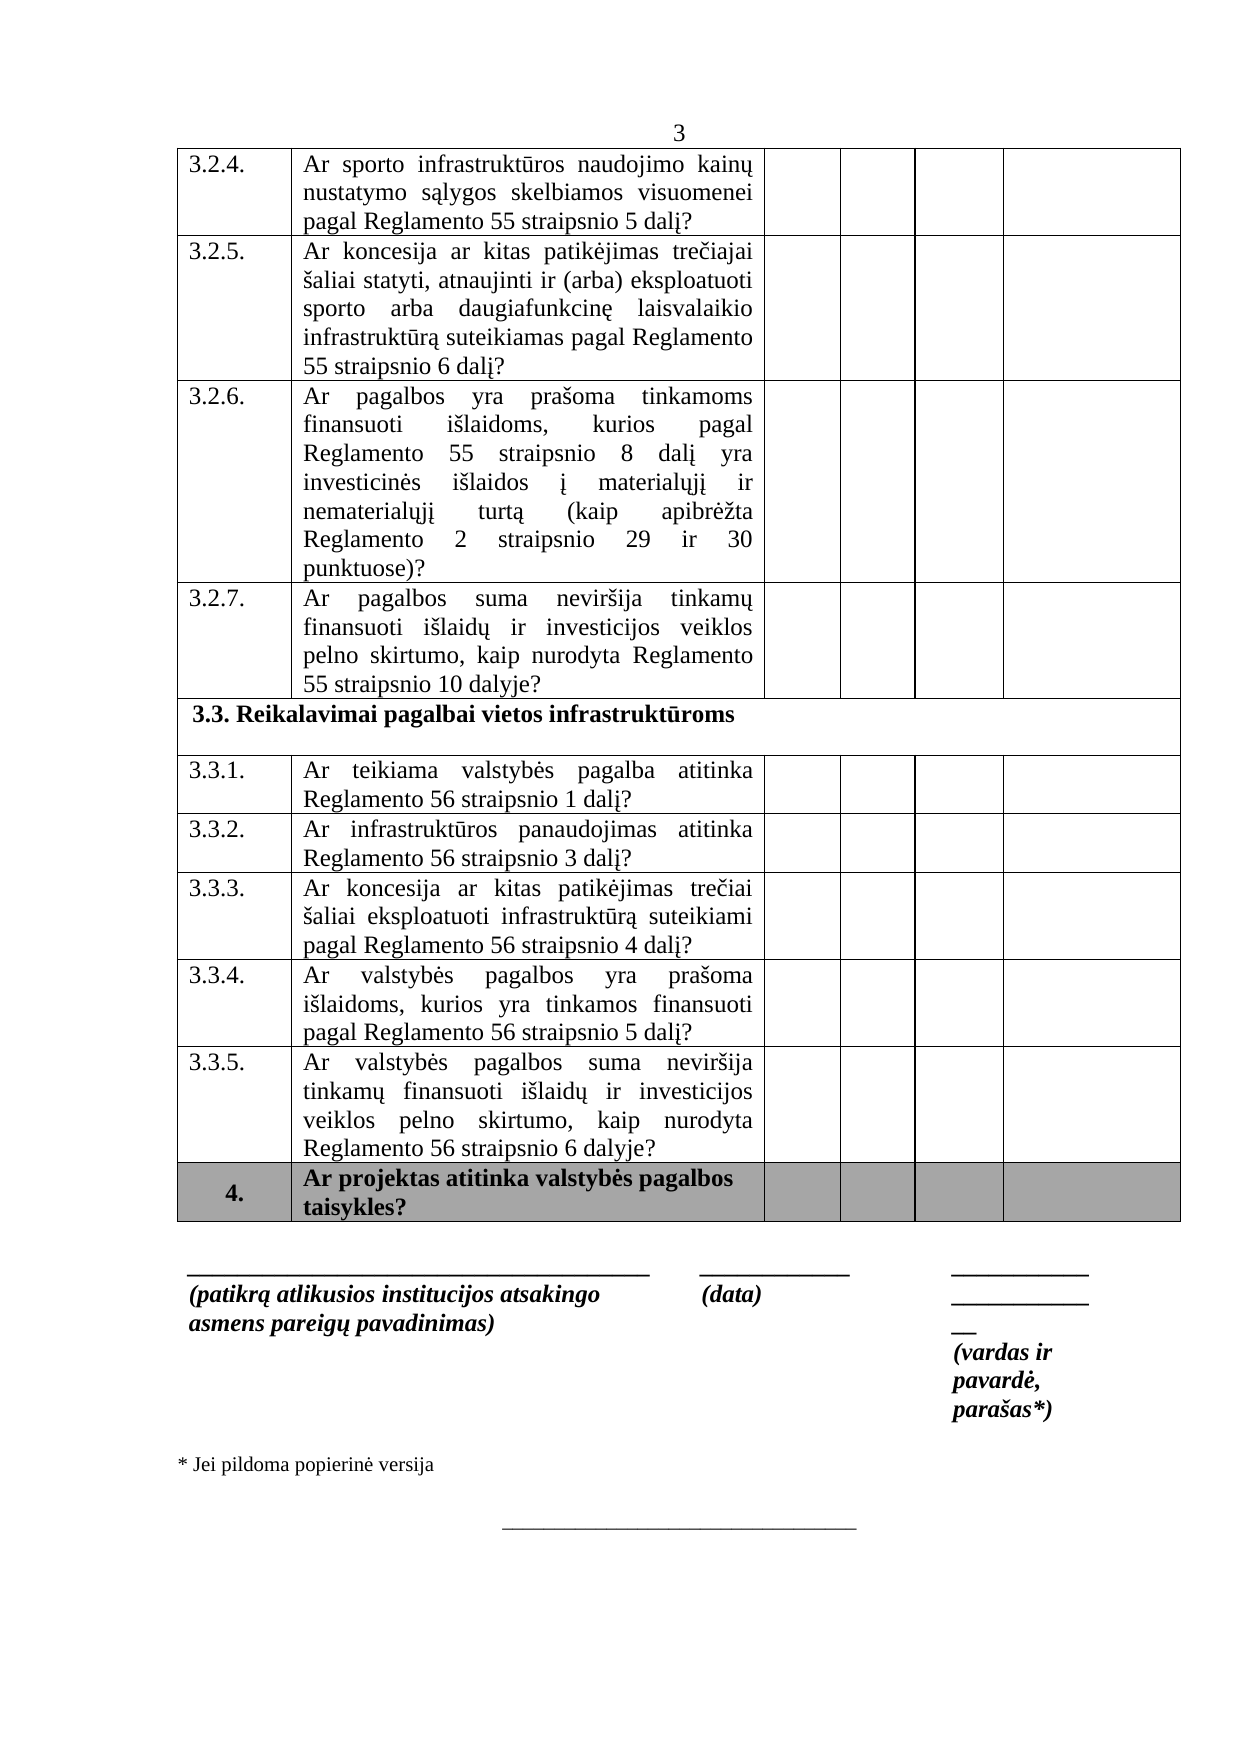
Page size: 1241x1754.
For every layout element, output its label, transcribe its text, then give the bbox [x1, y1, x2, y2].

table_cell Ar sporto infrastruktūros naudojimo kainų nustatymo sąlygos skelbiamos visuomenei pagal Reglamento 55 straipsnio 5 dalį? [292, 149, 764, 235]
table_cell [841, 873, 914, 959]
table_cell [916, 814, 1003, 872]
table_cell [765, 1163, 840, 1221]
table_cell Ar projektas atitinka valstybės pagalbos taisykles? [292, 1163, 764, 1221]
table_cell 3.2.4. [178, 149, 291, 235]
table_cell [916, 381, 1003, 582]
table_cell Ar koncesija ar kitas patikėjimas trečiai šaliai eksploatuoti infrastruktūrą suteikiami pagal Reglamento 56 straipsnio 4 dalį? [292, 873, 764, 959]
table_cell [841, 381, 914, 582]
table_cell [765, 236, 840, 380]
table_cell Ar infrastruktūros panaudojimas atitinka Reglamento 56 straipsnio 3 dalį? [292, 814, 764, 872]
table_cell 3.2.6. [178, 381, 291, 582]
table_cell 3.3.3. [178, 873, 291, 959]
table_cell [1004, 960, 1180, 1046]
table_cell [916, 236, 1003, 380]
table_cell [916, 1163, 1003, 1221]
table_cell [916, 583, 1003, 698]
table_cell [841, 1163, 914, 1221]
table_cell Ar valstybės pagalbos suma neviršija tinkamų finansuoti išlaidų ir investicijos veiklos pelno skirtumo, kaip nurodyta Reglamento 56 straipsnio 6 dalyje? [292, 1047, 764, 1162]
table_cell [841, 960, 914, 1046]
table_cell [765, 960, 840, 1046]
table_cell [916, 1047, 1003, 1162]
table_cell 3.2.5. [178, 236, 291, 380]
table_cell [1004, 583, 1180, 698]
table_cell [841, 756, 914, 813]
table_cell [1004, 1047, 1180, 1162]
table_cell [916, 960, 1003, 1046]
table_cell 3.3. Reikalavimai pagalbai vietos infrastruktūroms [178, 699, 1180, 754]
table_cell [916, 873, 1003, 959]
table_cell [765, 381, 840, 582]
table_cell [1004, 756, 1180, 813]
text __________________________________ [177, 1508, 1181, 1532]
table_cell [765, 149, 840, 235]
table_cell [1004, 381, 1180, 582]
table_cell Ar teikiama valstybės pagalba atitinka Reglamento 56 straipsnio 1 dalį? [292, 756, 764, 813]
table_cell Ar pagalbos suma neviršija tinkamų finansuoti išlaidų ir investicijos veiklos pelno skirtumo, kaip nurodyta Reglamento 55 straipsnio 10 dalyje? [292, 583, 764, 698]
table_cell [916, 756, 1003, 813]
table_cell Ar valstybės pagalbos yra prašoma išlaidoms, kurios yra tinkamos finansuoti pagal Reglamento 56 straipsnio 5 dalį? [292, 960, 764, 1046]
table_cell 4. [178, 1163, 291, 1221]
table_cell [1004, 814, 1180, 872]
table_cell 3.3.4. [178, 960, 291, 1046]
table_cell ________________________ (vardas ir pavardė, parašas*) [942, 1222, 1106, 1423]
table_cell Ar pagalbos yra prašoma tinkamoms finansuoti išlaidoms, kurios pagal Reglamento 55 straipsnio 8 dalį yra investicinės išlaidos į materialųjį ir nematerialųjį turtą (kaip apibrėžta Reglamento 2 straipsnio 29 ir 30 punktuose)? [292, 381, 764, 582]
table_cell ____________ (data) [690, 1222, 942, 1423]
table_cell [841, 1047, 914, 1162]
table_cell [765, 583, 840, 698]
table_cell [1004, 149, 1180, 235]
text * Jei pildoma popierinė versija [177, 1452, 1181, 1476]
table_cell 3.3.1. [178, 756, 291, 813]
table_cell [765, 1047, 840, 1162]
table_cell [1004, 1163, 1180, 1221]
table_cell [1004, 873, 1180, 959]
table_cell [765, 873, 840, 959]
table_cell [1004, 236, 1180, 380]
table_cell 3.3.2. [178, 814, 291, 872]
table_cell [841, 583, 914, 698]
table_cell [841, 236, 914, 380]
table_cell [841, 814, 914, 872]
table_cell [841, 149, 914, 235]
table_cell _____________________________________ (patikrą atlikusios institucijos atsakingo asmens pareigų pavadinimas) [177, 1222, 690, 1423]
table_cell 3.2.7. [178, 583, 291, 698]
table_cell [916, 149, 1003, 235]
table_cell [765, 756, 840, 813]
table_cell 3.3.5. [178, 1047, 291, 1162]
table_cell [1106, 1222, 1181, 1423]
table_cell Ar koncesija ar kitas patikėjimas trečiajai šaliai statyti, atnaujinti ir (arba) eksploatuoti sporto arba daugiafunkcinę laisvalaikio infrastruktūrą suteikiamas pagal Reglamento 55 straipsnio 6 dalį? [292, 236, 764, 380]
table_cell [765, 814, 840, 872]
